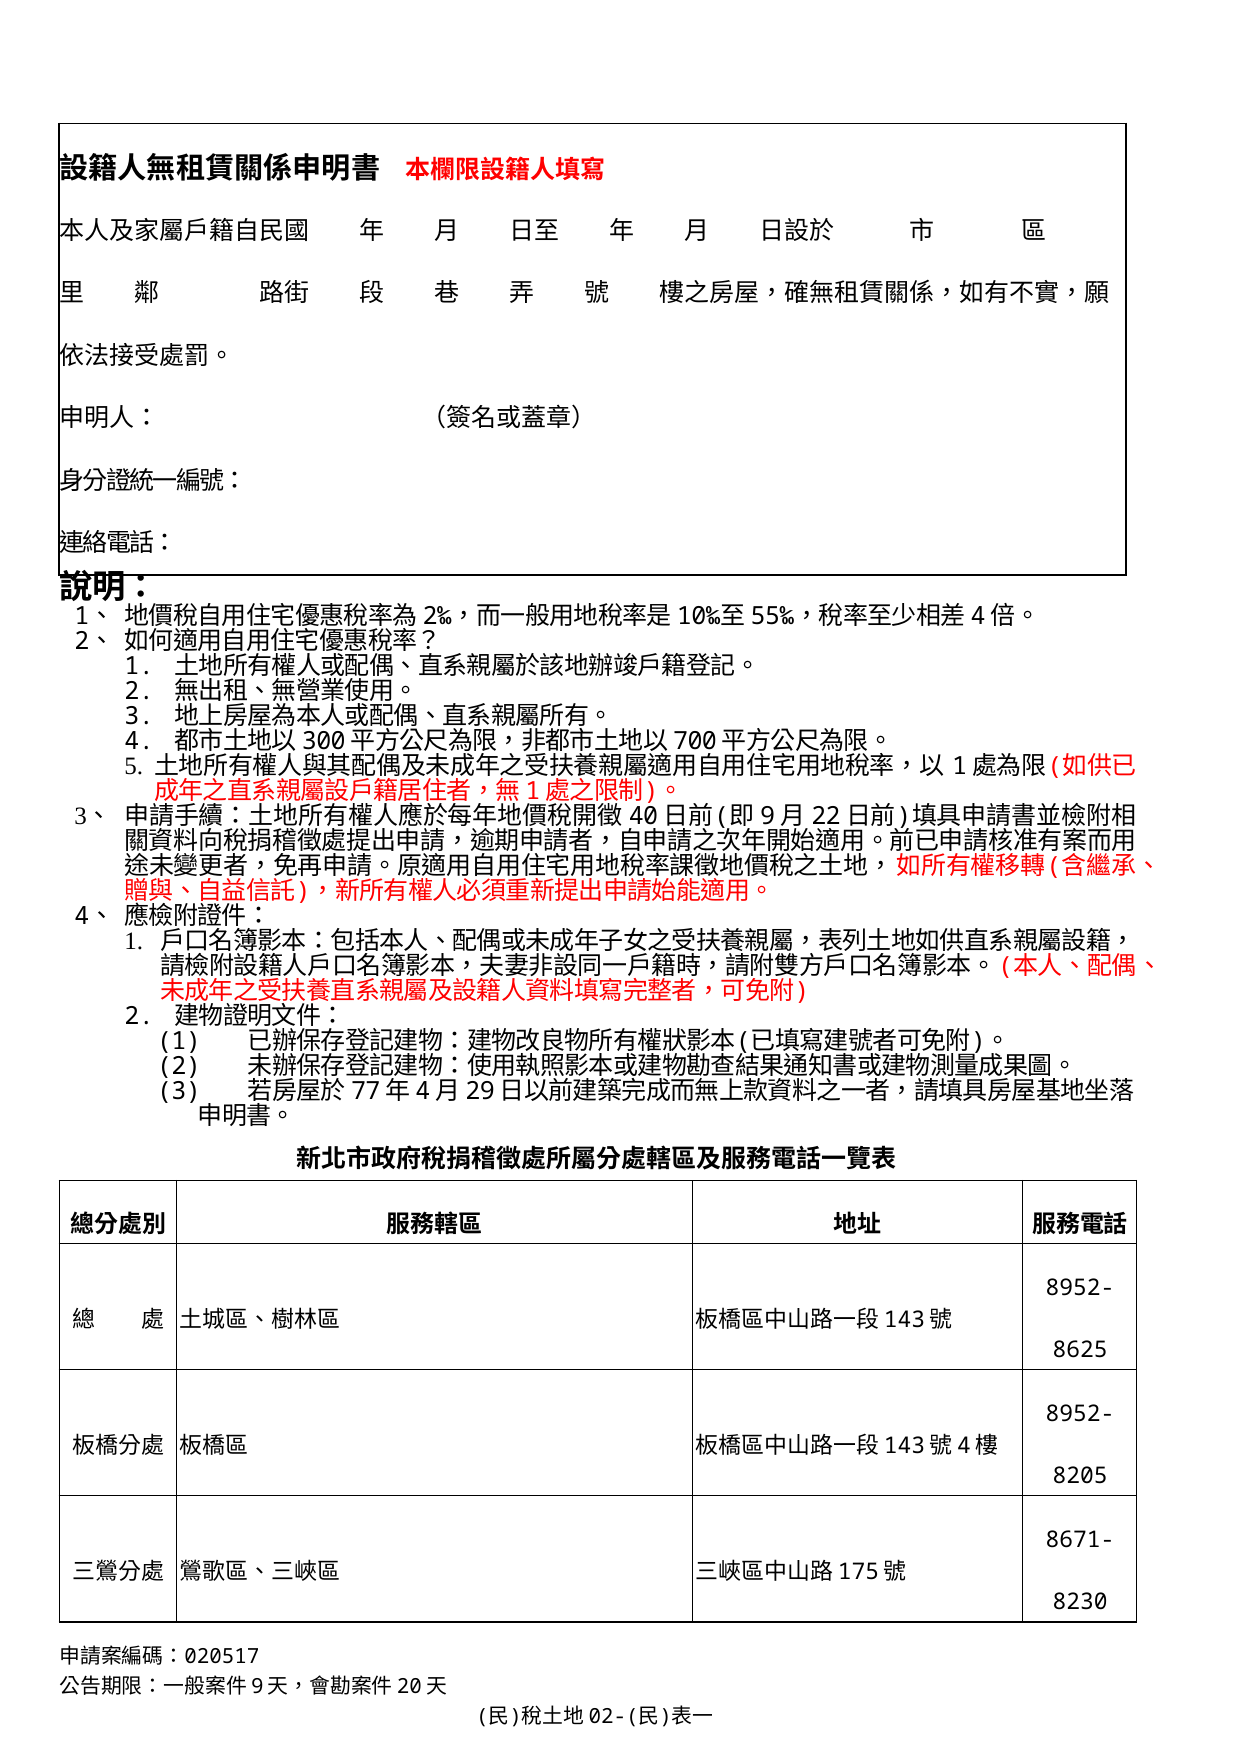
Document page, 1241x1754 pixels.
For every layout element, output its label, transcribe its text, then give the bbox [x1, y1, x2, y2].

list 已辦保存登記建物：建物改良物所有權狀影本(已填寫建號者可免附)。 [157, 1030, 1137, 1055]
list 土地所有權人或配偶、直系親屬於該地辦竣戶籍登記。 [124, 655, 1137, 680]
list 都市土地以300平方公尺為限，非都市土地以700平方公尺為限。 [124, 730, 1137, 755]
list 未辦保存登記建物：使用執照影本或建物勘查結果通知書或建物測量成果圖。 [157, 1055, 1137, 1080]
table_cell 板橋區 [177, 1370, 692, 1495]
table_cell 板橋區中山路一段143號4樓 [693, 1370, 1022, 1495]
list 如何適用自用住宅優惠稅率？ [74, 630, 1137, 655]
table_cell 8671-8230 [1023, 1496, 1136, 1621]
list 無出租、無營業使用。 [124, 680, 1137, 705]
table_header 總分處別 [60, 1181, 176, 1243]
table_cell 總 處 [60, 1244, 176, 1369]
table_cell 土城區、樹林區 [177, 1244, 692, 1369]
text 說明： [59, 576, 1137, 605]
table_header 服務電話 [1023, 1181, 1136, 1243]
table_cell 鶯歌區、三峽區 [177, 1496, 692, 1621]
table_header 地址 [693, 1181, 1022, 1243]
list 土地所有權人與其配偶及未成年之受扶養親屬適用自用住宅用地稅率，以1處為限(如供已成年之直系親屬設戶籍居住者，無1處之限制)。 [124, 755, 1137, 805]
table_cell 三峽區中山路175號 [693, 1496, 1022, 1621]
text 新北市政府稅捐稽徵處所屬分處轄區及服務電話一覽表 [296, 1139, 900, 1172]
list 應檢附證件： [74, 905, 1137, 930]
table_cell 8952-8205 [1023, 1370, 1136, 1495]
list 地上房屋為本人或配偶、直系親屬所有。 [124, 705, 1137, 730]
list 建物證明文件： [124, 1005, 1137, 1030]
table_cell 設籍人無租賃關係申明書 本欄限設籍人填寫 本人及家屬戶籍自民國 年 月 日至 年 月 日設於 市 區 里 鄰 路街 段 巷 弄 號 樓之房屋，確無租賃關係，如有不實，願依法接受處罰。 申明人： （簽名或蓋章） 身分證統一編號： 連絡電話： [60, 124, 1125, 574]
table_cell 三鶯分處 [60, 1496, 176, 1621]
list 戶口名簿影本：包括本人、配偶或未成年子女之受扶養親屬，表列土地如供直系親屬設籍，請檢附設籍人戶口名簿影本，夫妻非設同一戶籍時，請附雙方戶口名簿影本。(本人、配偶、未成年之受扶養直系親屬及設籍人資料填寫完整者，可免附) [124, 930, 1137, 1005]
table_cell 板橋區中山路一段143號 [693, 1244, 1022, 1369]
table_header 服務轄區 [177, 1181, 692, 1243]
list 申請手續：土地所有權人應於每年地價稅開徵40日前(即9月22日前)填具申請書並檢附相關資料向稅捐稽徵處提出申請，逾期申請者，自申請之次年開始適用。前已申請核准有案而用途未變更者，免再申請。原適用自用住宅用地稅率課徵地價稅之土地，如所有權移轉(含繼承、贈與、自益信託)，新所有權人必須重新提出申請始能適用。 [74, 805, 1137, 905]
list 地價稅自用住宅優惠稅率為2‰，而一般用地稅率是10‰至55‰，稅率至少相差4倍。 [74, 605, 1137, 630]
table_cell 8952-8625 [1023, 1244, 1136, 1369]
list 若房屋於77年4月29日以前建築完成而無上款資料之一者，請填具房屋基地坐落申明書。 [157, 1080, 1137, 1130]
table_cell 板橋分處 [60, 1370, 176, 1495]
